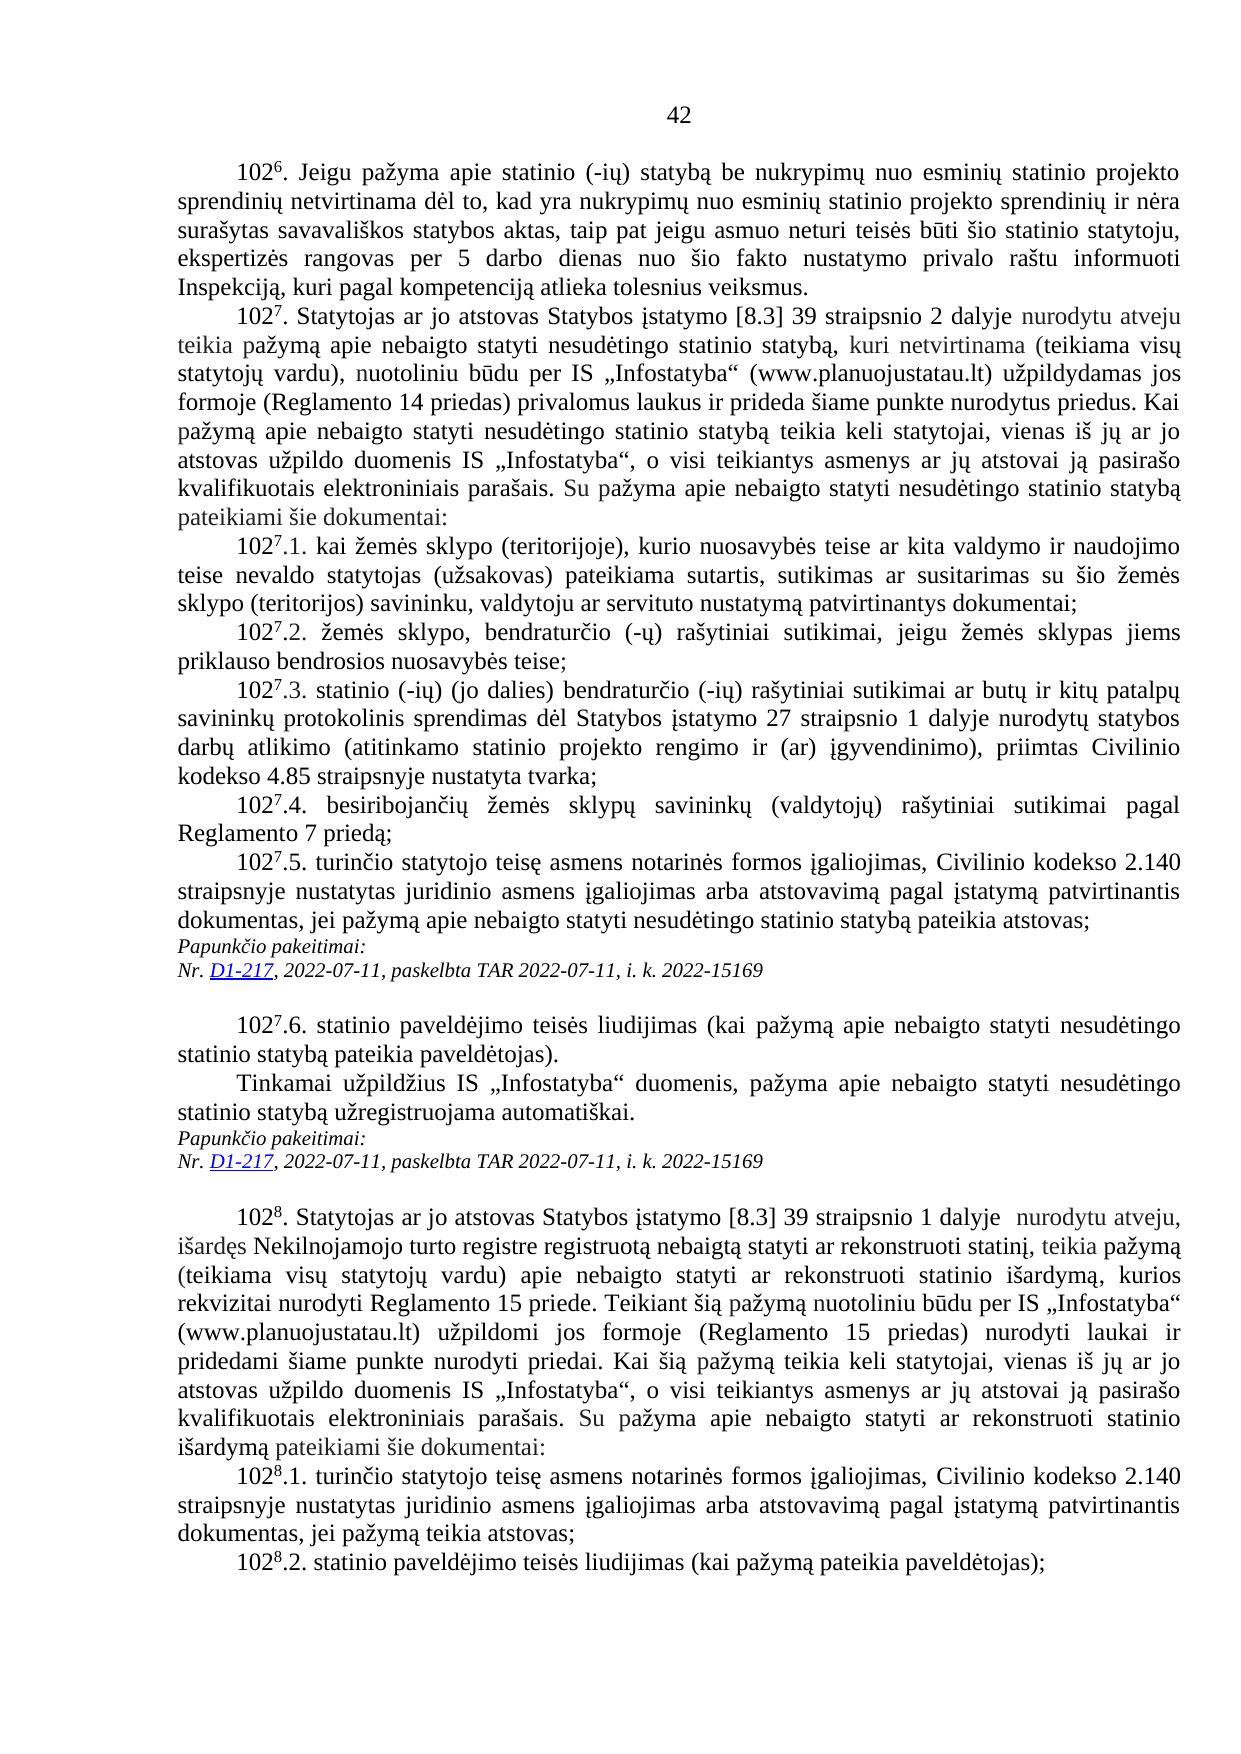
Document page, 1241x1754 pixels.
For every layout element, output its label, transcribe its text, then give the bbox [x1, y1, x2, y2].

text 1028. Statytojas ar jo atstovas Statybos įstatymo [8.3] 39 straipsnio 1 dalyje nurodytu atveju, išardęs Nekilnojamojo turto registre registruotą nebaigtą statyti ar rekonstruoti statinį, teikia pažymą (teikiama visų statytojų vardu) apie nebaigto statyti ar rekonstruoti statinio išardymą, kurios rekvizitai nurodyti Reglamento 15 priede. Teikiant šią pažymą nuotoliniu būdu per IS „Infostatyba“ (www.planuojustatau.lt) užpildomi jos formoje (Reglamento 15 priedas) nurodyti laukai ir pridedami šiame punkte nurodyti priedai. Kai šią pažymą teikia keli statytojai, vienas iš jų ar jo atstovas užpildo duomenis IS „Infostatyba“, o visi teikiantys asmenys ar jų atstovai ją pasirašo kvalifikuotais elektroniniais parašais. Su pažyma apie nebaigto statyti ar rekonstruoti statinio išardymą pateikiami šie dokumentai: [177, 1202, 1181, 1461]
text 1027.4. besiribojančių žemės sklypų savininkų (valdytojų) rašytiniai sutikimai pagal Reglamento 7 priedą; [177, 790, 1181, 847]
text 1027.2. žemės sklypo, bendraturčio (-ų) rašytiniai sutikimai, jeigu žemės sklypas jiems priklauso bendrosios nuosavybės teise; [177, 617, 1181, 675]
text Papunkčio pakeitimai: [177, 1125, 1181, 1149]
text Nr. D1-217, 2022-07-11, paskelbta TAR 2022-07-11, i. k. 2022-15169 [177, 958, 1181, 982]
text 1027.1. kai žemės sklypo (teritorijoje), kurio nuosavybės teise ar kita valdymo ir naudojimo teise nevaldo statytojas (užsakovas) pateikiama sutartis, sutikimas ar susitarimas su šio žemės sklypo (teritorijos) savininku, valdytoju ar servituto nustatymą patvirtinantys dokumentai; [177, 531, 1181, 617]
text Nr. D1-217, 2022-07-11, paskelbta TAR 2022-07-11, i. k. 2022-15169 [177, 1149, 1181, 1173]
text 1027. Statytojas ar jo atstovas Statybos įstatymo [8.3] 39 straipsnio 2 dalyje nurodytu atveju teikia pažymą apie nebaigto statyti nesudėtingo statinio statybą, kuri netvirtinama (teikiama visų statytojų vardu), nuotoliniu būdu per IS „Infostatyba“ (www.planuojustatau.lt) užpildydamas jos formoje (Reglamento 14 priedas) privalomus laukus ir prideda šiame punkte nurodytus priedus. Kai pažymą apie nebaigto statyti nesudėtingo statinio statybą teikia keli statytojai, vienas iš jų ar jo atstovas užpildo duomenis IS „Infostatyba“, o visi teikiantys asmenys ar jų atstovai ją pasirašo kvalifikuotais elektroniniais parašais. Su pažyma apie nebaigto statyti nesudėtingo statinio statybą pateikiami šie dokumentai: [177, 301, 1181, 531]
text Tinkamai užpildžius IS „Infostatyba“ duomenis, pažyma apie nebaigto statyti nesudėtingo statinio statybą užregistruojama automatiškai. [177, 1068, 1181, 1125]
text 1027.6. statinio paveldėjimo teisės liudijimas (kai pažymą apie nebaigto statyti nesudėtingo statinio statybą pateikia paveldėtojas). [177, 1010, 1181, 1068]
text 1026. Jeigu pažyma apie statinio (-ių) statybą be nukrypimų nuo esminių statinio projekto sprendinių netvirtinama dėl to, kad yra nukrypimų nuo esminių statinio projekto sprendinių ir nėra surašytas savavališkos statybos aktas, taip pat jeigu asmuo neturi teisės būti šio statinio statytoju, ekspertizės rangovas per 5 darbo dienas nuo šio fakto nustatymo privalo raštu informuoti Inspekciją, kuri pagal kompetenciją atlieka tolesnius veiksmus. [177, 157, 1181, 301]
text Papunkčio pakeitimai: [177, 933, 1181, 958]
text 1027.5. turinčio statytojo teisę asmens notarinės formos įgaliojimas, Civilinio kodekso 2.140 straipsnyje nustatytas juridinio asmens įgaliojimas arba atstovavimą pagal įstatymą patvirtinantis dokumentas, jei pažymą apie nebaigto statyti nesudėtingo statinio statybą pateikia atstovas; [177, 847, 1181, 933]
text 1028.1. turinčio statytojo teisę asmens notarinės formos įgaliojimas, Civilinio kodekso 2.140 straipsnyje nustatytas juridinio asmens įgaliojimas arba atstovavimą pagal įstatymą patvirtinantis dokumentas, jei pažymą teikia atstovas; [177, 1461, 1181, 1547]
text 1027.3. statinio (-ių) (jo dalies) bendraturčio (-ių) rašytiniai sutikimai ar butų ir kitų patalpų savininkų protokolinis sprendimas dėl Statybos įstatymo 27 straipsnio 1 dalyje nurodytų statybos darbų atlikimo (atitinkamo statinio projekto rengimo ir (ar) įgyvendinimo), priimtas Civilinio kodekso 4.85 straipsnyje nustatyta tvarka; [177, 675, 1181, 790]
text 1028.2. statinio paveldėjimo teisės liudijimas (kai pažymą pateikia paveldėtojas); [177, 1547, 1181, 1576]
